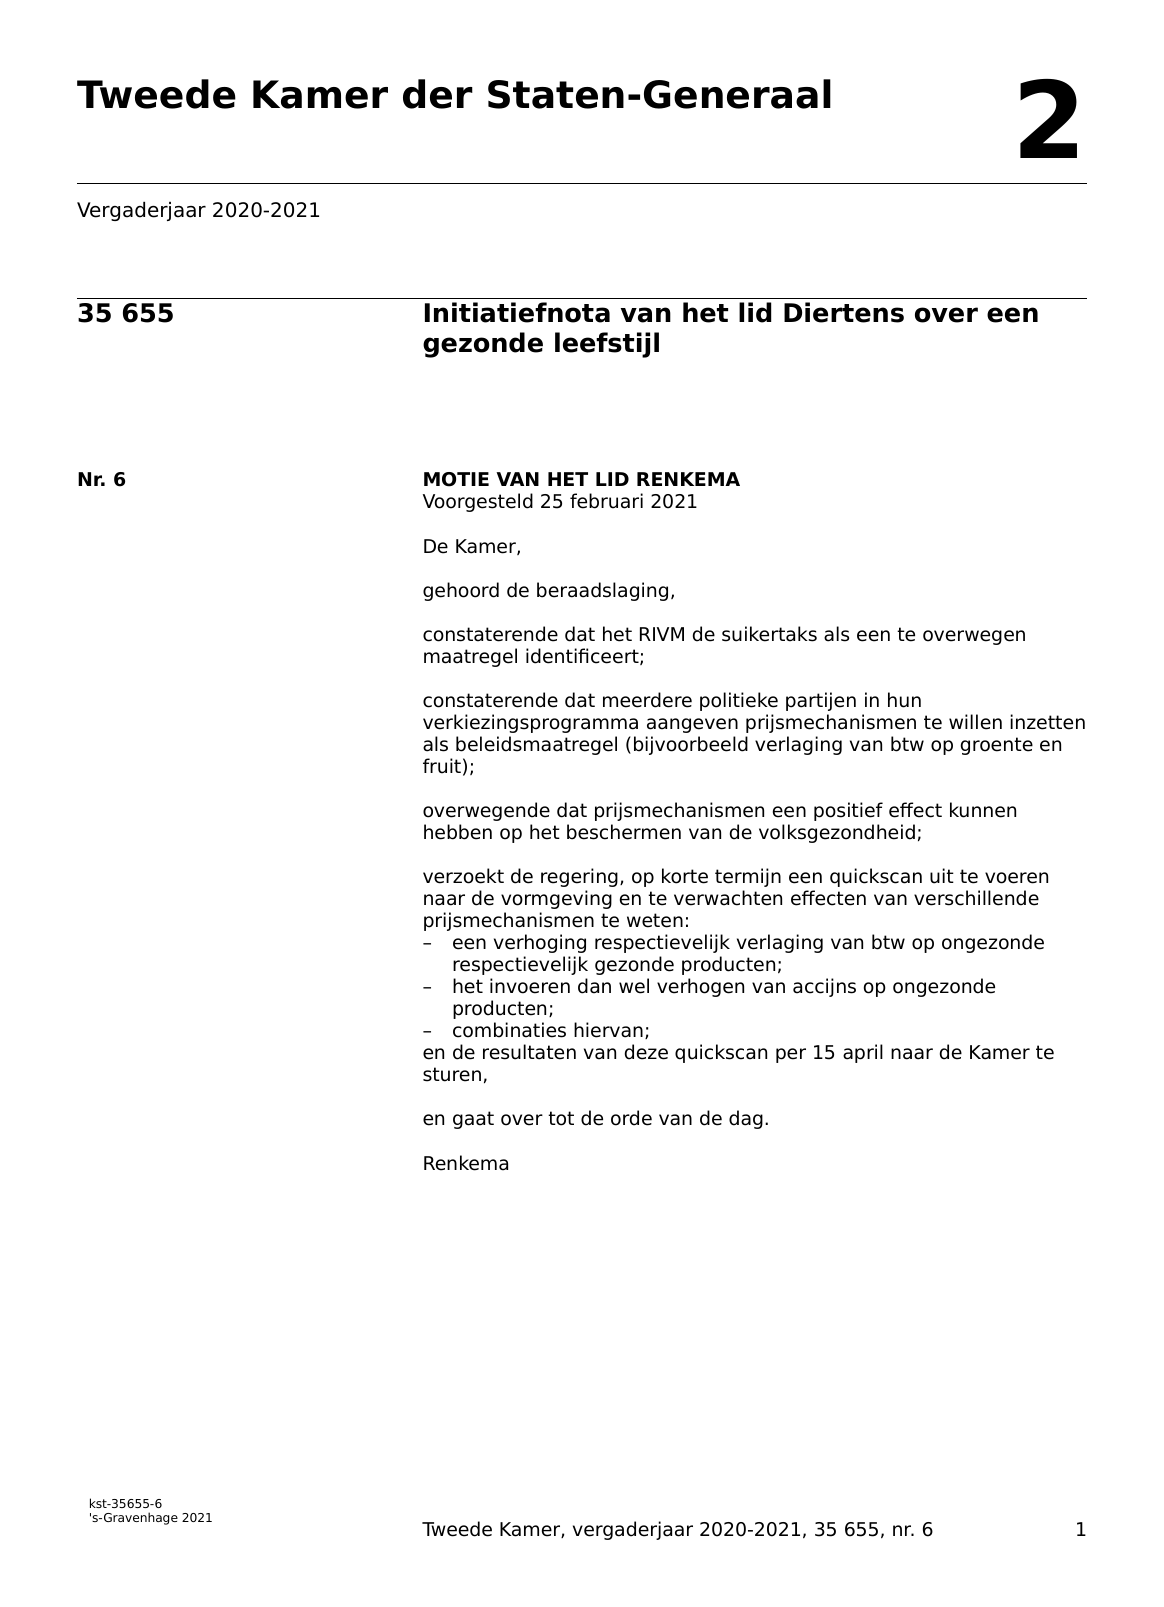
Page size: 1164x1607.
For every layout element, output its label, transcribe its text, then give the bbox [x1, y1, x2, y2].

text Renkema [422, 1152, 1087, 1174]
text – combinaties hiervan; [422, 1020, 1087, 1042]
text – het invoeren dan wel verhogen van accijns op ongezonde producten; [422, 976, 1087, 1020]
text – een verhoging respectievelijk verlaging van btw op ongezonde respectievelijk gezonde producten; [422, 932, 1087, 976]
table_header Tweede Kamer der Staten-Generaal [77, 59, 886, 183]
subtitle Nr. 6 MOTIE VAN HET LID RENKEMA [77, 469, 1087, 491]
text gehoord de beraadslaging, [422, 580, 1087, 602]
text 's-Gravenhage 2021 [88, 1511, 323, 1525]
text constaterende dat het RIVM de suikertaks als een te overwegen maatregel identificeert; [422, 624, 1087, 668]
table_cell Vergaderjaar 2020-2021 [77, 184, 1087, 298]
text en gaat over tot de orde van de dag. [422, 1108, 1087, 1130]
text Voorgesteld 25 februari 2021 [422, 491, 1087, 513]
table_header 2 [886, 59, 1087, 183]
text en de resultaten van deze quickscan per 15 april naar de Kamer te sturen, [422, 1042, 1087, 1086]
text verzoekt de regering, op korte termijn een quickscan uit te voeren naar de vormgeving en te verwachten effecten van verschillende prijsmechanismen te weten: [422, 866, 1087, 932]
subtitle 35 655 Initiatiefnota van het lid Diertens over een gezonde leefstijl [77, 299, 1087, 358]
text overwegende dat prijsmechanismen een positief effect kunnen hebben op het beschermen van de volksgezondheid; [422, 800, 1087, 844]
text kst-35655-6 [88, 1497, 323, 1511]
text constaterende dat meerdere politieke partijen in hun verkiezingsprogramma aangeven prijsmechanismen te willen inzetten als beleidsmaatregel (bijvoorbeeld verlaging van btw op groente en fruit); [422, 690, 1087, 778]
text De Kamer, [422, 536, 1087, 557]
